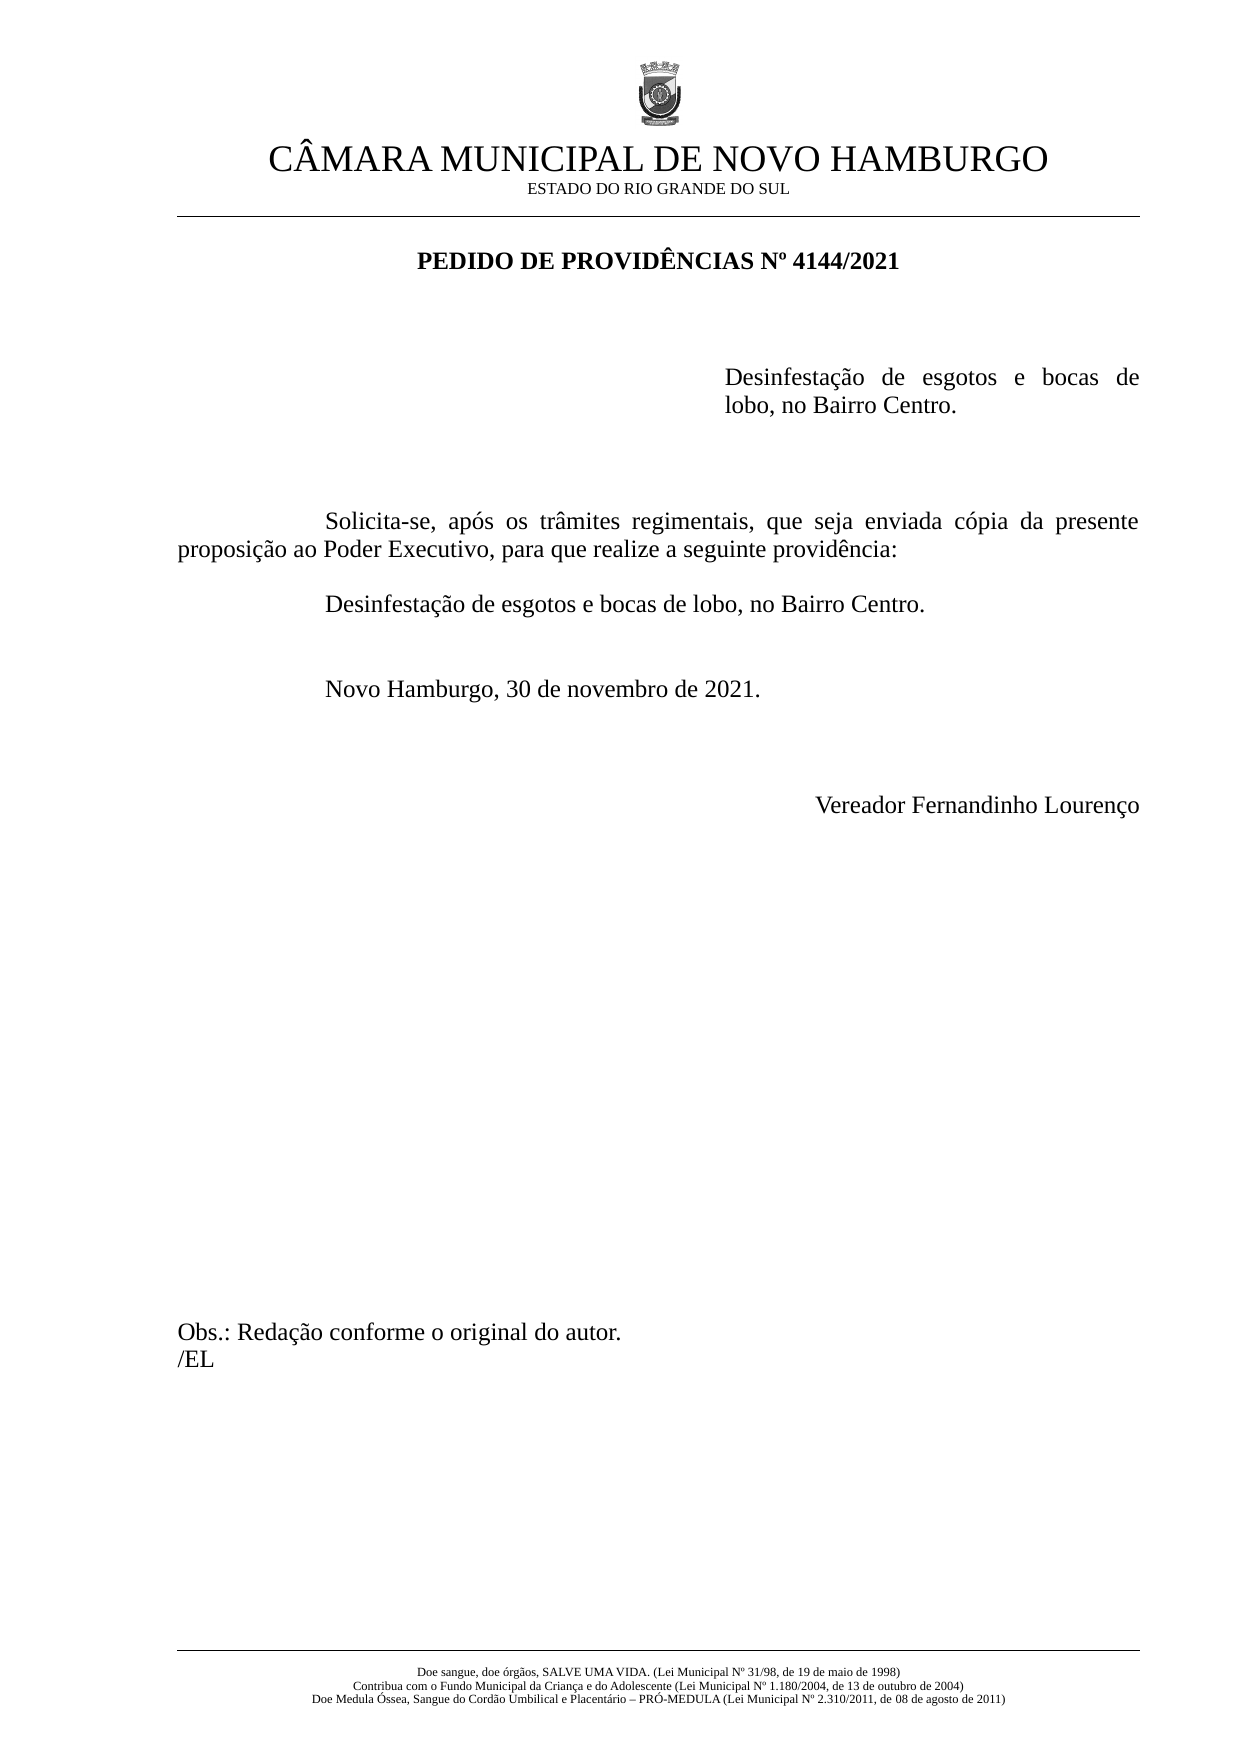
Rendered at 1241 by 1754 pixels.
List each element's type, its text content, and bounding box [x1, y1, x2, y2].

text PEDIDO DE PROVIDÊNCIAS Nº 4144/2021 [177, 247, 1140, 274]
text Obs.: Redação conforme o original do autor. [177, 1318, 1140, 1345]
list Desinfestação de esgotos e bocas de lobo, no Bairro Centro. [687, 363, 1140, 418]
text Novo Hamburgo, 30 de novembro de 2021. [177, 675, 1140, 703]
text Vereador Fernandinho Lourenço [649, 791, 1140, 819]
text Solicita-se, após os trâmites regimentais, que seja enviada cópia da presente proposição ao Poder Executivo, para que realize a seguinte providência: [177, 507, 1140, 562]
text /EL [177, 1345, 1140, 1373]
list Desinfestação de esgotos e bocas de lobo, no Bairro Centro. [177, 590, 1140, 618]
